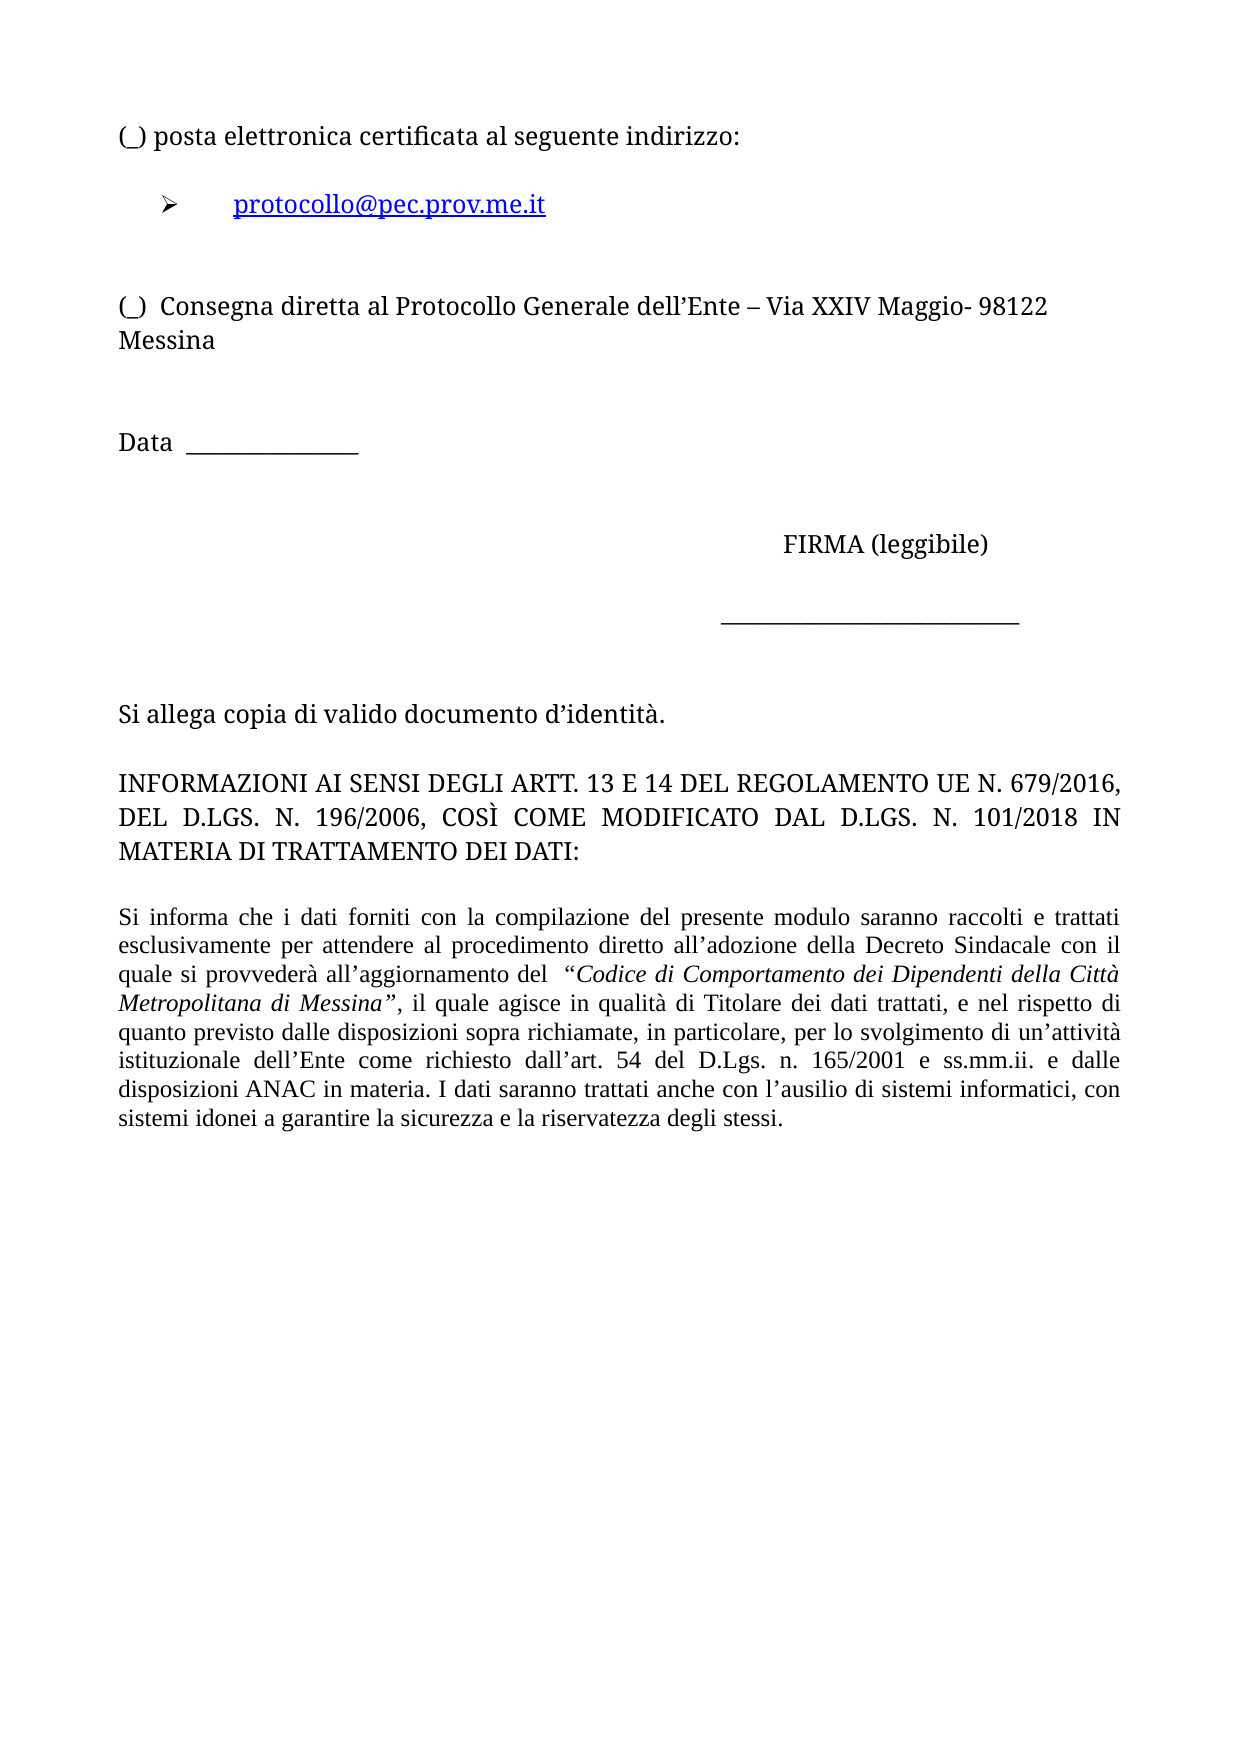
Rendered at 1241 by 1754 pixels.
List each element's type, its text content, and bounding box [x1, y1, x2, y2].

text (_) posta elettronica certificata al seguente indirizzo: [118, 118, 1122, 152]
text INFORMAZIONI AI SENSI DEGLI ARTT. 13 E 14 DEL REGOLAMENTO UE N. 679/2016, DEL D.LGS. N. 196/2006, COSÌ COME MODIFICATO DAL D.LGS. N. 101/2018 IN MATERIA DI TRATTAMENTO DEI DATI: [118, 765, 1122, 867]
text Data _______________ [118, 425, 1122, 459]
text FIRMA (leggibile) [118, 527, 1122, 561]
text __________________________ [118, 595, 1122, 629]
text Si allega copia di valido documento d’identità. [118, 697, 1122, 731]
list protocollo@pec.prov.me.it [159, 186, 1122, 220]
text Si informa che i dati forniti con la compilazione del presente modulo saranno raccolti e trattati esclusivamente per attendere al procedimento diretto all’adozione della Decreto Sindacale con il quale si provvederà all’aggiornamento del “Codice di Comportamento dei Dipendenti della Città Metropolitana di Messina”, il quale agisce in qualità di Titolare dei dati trattati, e nel rispetto di quanto previsto dalle disposizioni sopra richiamate, in particolare, per lo svolgimento di un’attività istituzionale dell’Ente come richiesto dall’art. 54 del D.Lgs. n. 165/2001 e ss.mm.ii. e dalle disposizioni ANAC in materia. I dati saranno trattati anche con l’ausilio di sistemi informatici, con sistemi idonei a garantire la sicurezza e la riservatezza degli stessi. [118, 902, 1122, 1132]
text (_) Consegna diretta al Protocollo Generale dell’Ente – Via XXIV Maggio- 98122 Messina [118, 288, 1122, 357]
